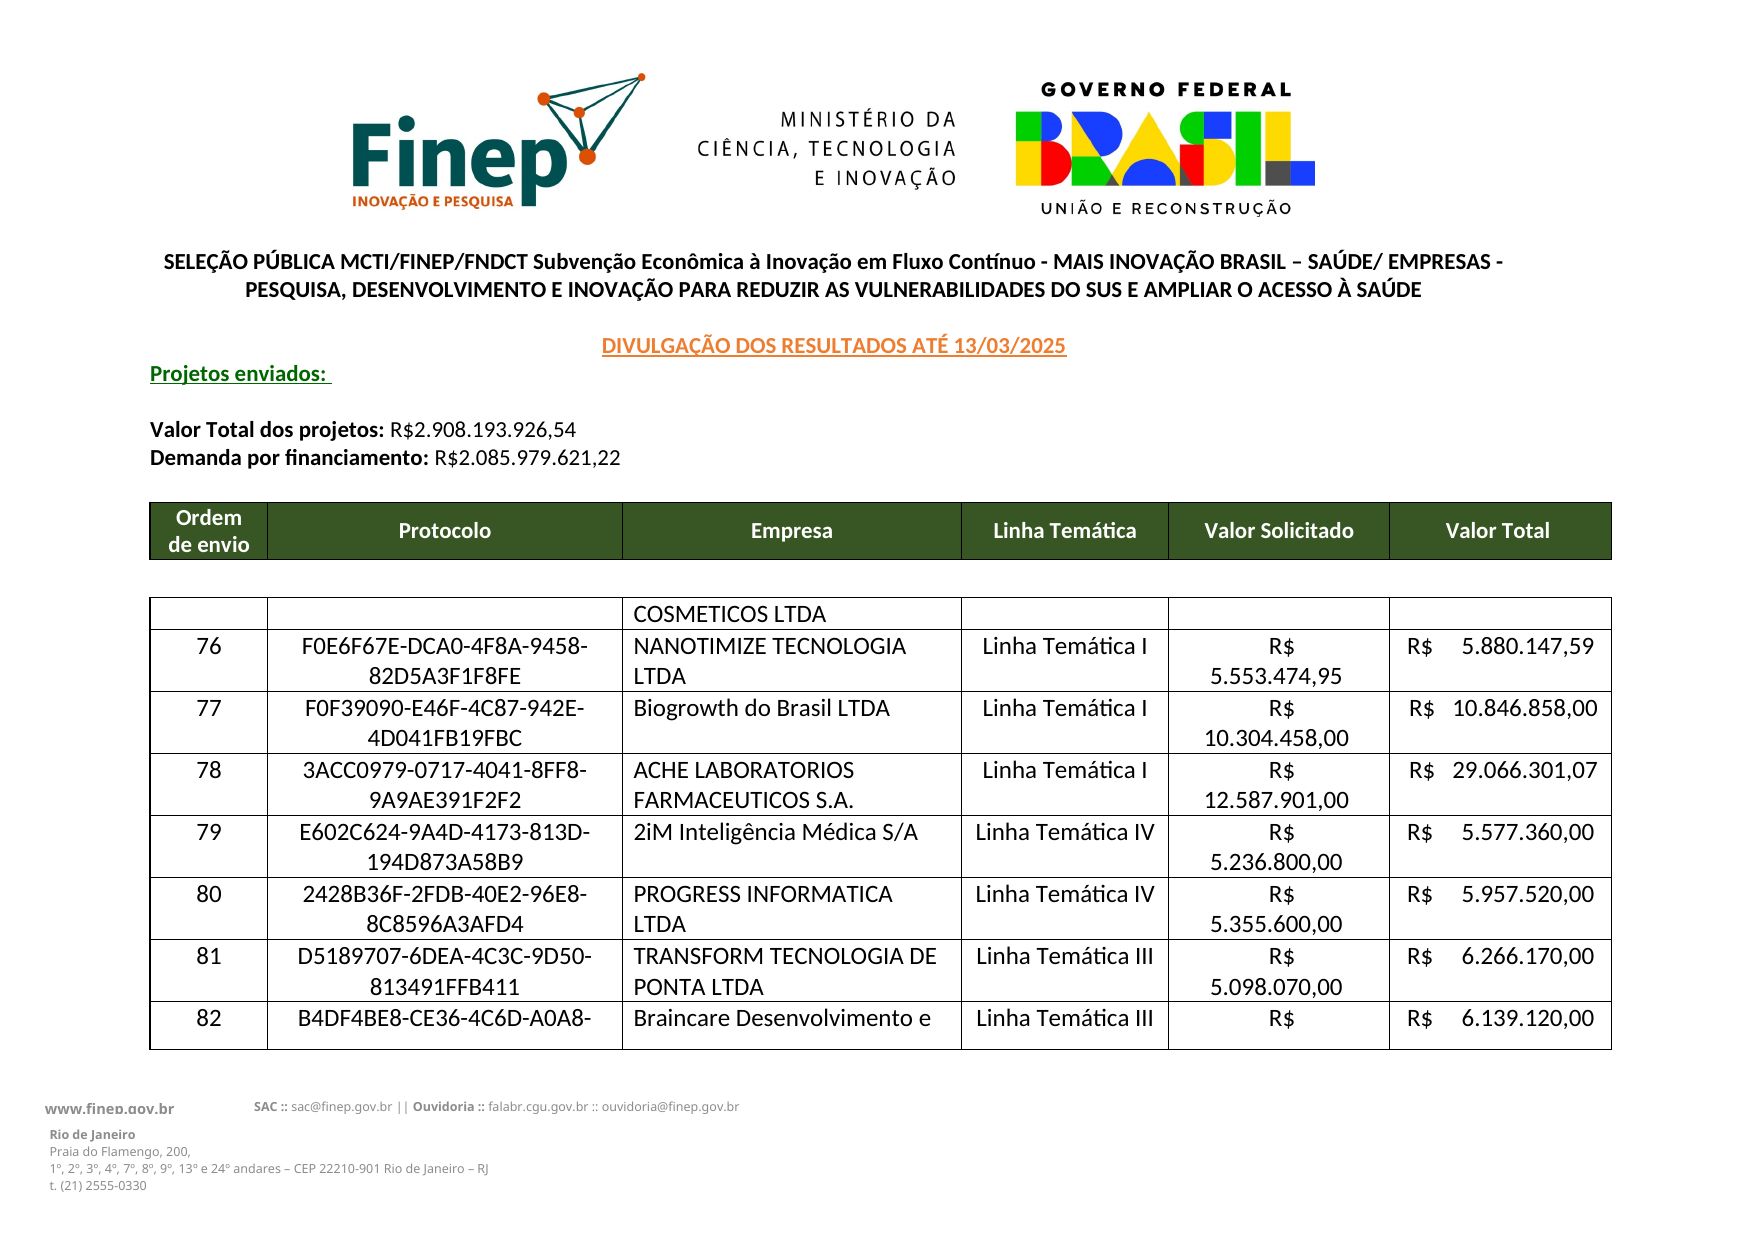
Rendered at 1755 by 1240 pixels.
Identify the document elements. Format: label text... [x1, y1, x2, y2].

table_cell 82 [151, 1002, 267, 1049]
table_cell R$ 5.355.600,00 [1169, 878, 1389, 939]
table_cell R$ 5.577.360,00 [1390, 816, 1611, 877]
table_cell [268, 598, 622, 629]
table_cell F0E6F67E-DCA0-4F8A-9458-82D5A3F1F8FE [268, 630, 622, 691]
table_cell 79 [151, 816, 267, 877]
table_cell R$ 29.066.301,07 [1390, 754, 1611, 815]
table_cell 3ACC0979-0717-4041-8FF8-9A9AE391F2F2 [268, 754, 622, 815]
table_cell Braincare Desenvolvimento e [623, 1002, 961, 1049]
table_cell R$ 10.846.858,00 [1390, 692, 1611, 753]
table_cell 81 [151, 940, 267, 1001]
table_cell 76 [151, 630, 267, 691]
table_cell [1390, 598, 1611, 629]
table_cell [151, 598, 267, 629]
table_cell PROGRESS INFORMATICA LTDA [623, 878, 961, 939]
table_cell R$ 5.957.520,00 [1390, 878, 1611, 939]
table_cell F0F39090-E46F-4C87-942E-4D041FB19FBC [268, 692, 622, 753]
table_cell ACHE LABORATORIOS FARMACEUTICOS S.A. [623, 754, 961, 815]
table_cell R$ 5.553.474,95 [1169, 630, 1389, 691]
table_cell [1169, 598, 1389, 629]
table_cell Linha Temática I [962, 692, 1168, 753]
table_cell D5189707-6DEA-4C3C-9D50-813491FFB411 [268, 940, 622, 1001]
table_cell Linha Temática III [962, 1002, 1168, 1049]
table_cell R$ [1169, 1002, 1389, 1049]
table_cell B4DF4BE8-CE36-4C6D-A0A8- [268, 1002, 622, 1049]
table_cell R$ 5.880.147,59 [1390, 630, 1611, 691]
table_cell Linha Temática IV [962, 816, 1168, 877]
table_cell Linha Temática I [962, 630, 1168, 691]
table_cell R$ 5.236.800,00 [1169, 816, 1389, 877]
table_cell 2iM Inteligência Médica S/A [623, 816, 961, 877]
table_cell 80 [151, 878, 267, 939]
table_cell [962, 598, 1168, 629]
table_cell Linha Temática III [962, 940, 1168, 1001]
table_cell TRANSFORM TECNOLOGIA DE PONTA LTDA [623, 940, 961, 1001]
table_cell R$ 12.587.901,00 [1169, 754, 1389, 815]
table_cell NANOTIMIZE TECNOLOGIA LTDA [623, 630, 961, 691]
table_cell 2428B36F-2FDB-40E2-96E8-8C8596A3AFD4 [268, 878, 622, 939]
table_cell Linha Temática IV [962, 878, 1168, 939]
table_cell 78 [151, 754, 267, 815]
table_cell R$ 6.266.170,00 [1390, 940, 1611, 1001]
table_cell Biogrowth do Brasil LTDA [623, 692, 961, 753]
table_cell E602C624-9A4D-4173-813D-194D873A58B9 [268, 816, 622, 877]
table_cell Linha Temática I [962, 754, 1168, 815]
table_cell R$ 6.139.120,00 [1390, 1002, 1611, 1049]
table_cell R$ 5.098.070,00 [1169, 940, 1389, 1001]
table_cell COSMETICOS LTDA [623, 598, 961, 629]
table_cell R$ 10.304.458,00 [1169, 692, 1389, 753]
table_cell 77 [151, 692, 267, 753]
